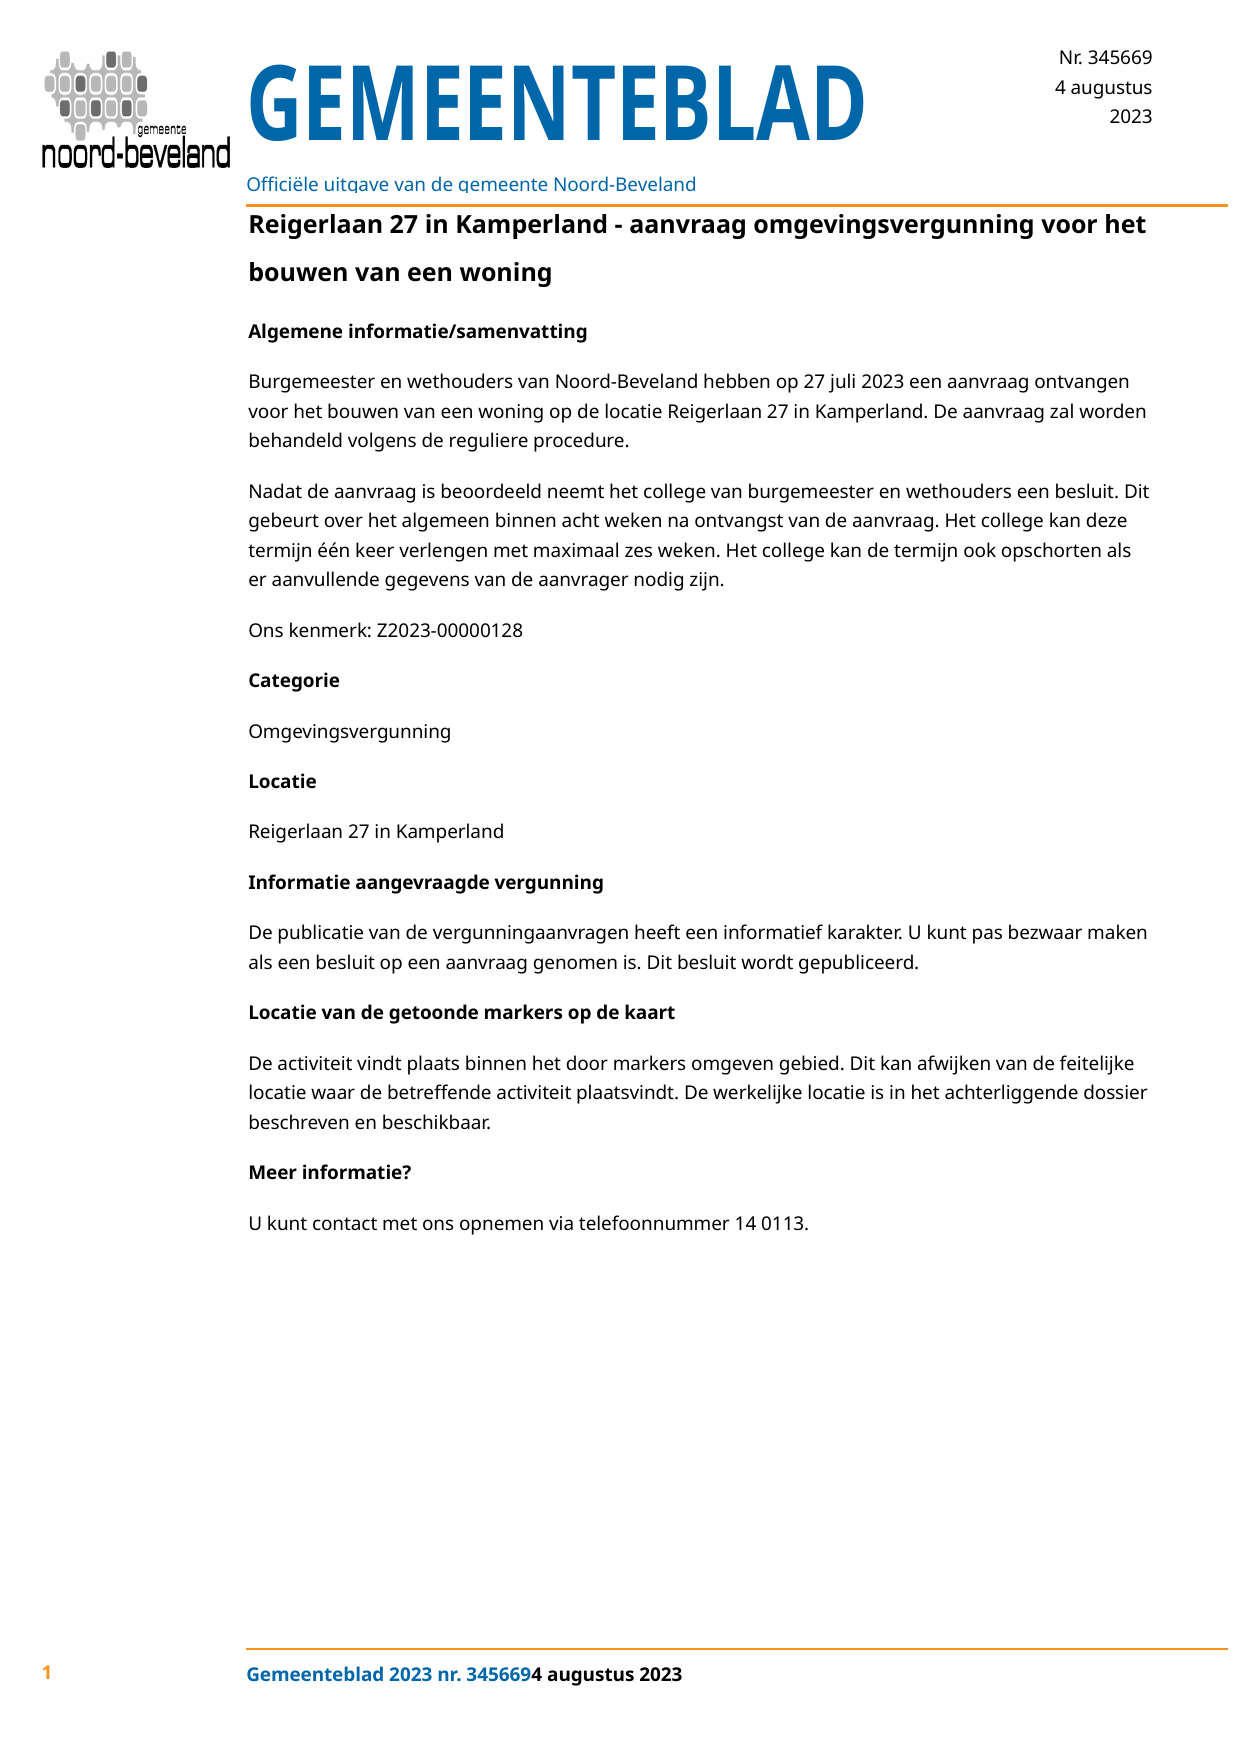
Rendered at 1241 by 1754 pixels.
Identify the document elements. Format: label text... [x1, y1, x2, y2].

text Locatie van de getoonde markers op de kaart [248, 999, 1152, 1025]
text Reigerlaan 27 in Kamperland - aanvraag omgevingsvergunning voor het bouwen van een woning [248, 207, 1152, 288]
text Informatie aangevraagde vergunning [248, 869, 1152, 895]
text U kunt contact met ons opnemen via telefoonnummer 14 0113. [248, 1210, 1152, 1236]
text Categorie [248, 667, 1152, 693]
text Meer informatie? [248, 1159, 1152, 1185]
text Omgevingsvergunning [248, 718, 1152, 744]
text De publicatie van de vergunningaanvragen heeft een informatief karakter. U kunt pas bezwaar maken als een besluit op een aanvraag genomen is. Dit besluit wordt gepubliceerd. [248, 919, 1152, 975]
picture [41, 47, 231, 172]
text Ons kenmerk: Z2023-00000128 [248, 617, 1152, 643]
text Algemene informatie/samenvatting [248, 318, 1152, 344]
text De activiteit vindt plaats binnen het door markers omgeven gebied. Dit kan afwijken van de feitelijke locatie waar de betreffende activiteit plaatsvindt. De werkelijke locatie is in het achterliggende dossier beschreven en beschikbaar. [248, 1050, 1152, 1135]
text Reigerlaan 27 in Kamperland [248, 819, 1152, 844]
text Burgemeester en wethouders van Noord-Beveland hebben op 27 juli 2023 een aanvraag ontvangen voor het bouwen van een woning op de locatie Reigerlaan 27 in Kamperland. De aanvraag zal worden behandeld volgens de reguliere procedure. [248, 368, 1152, 453]
text Nadat de aanvraag is beoordeeld neemt het college van burgemeester en wethouders een besluit. Dit gebeurt over het algemeen binnen acht weken na ontvangst van de aanvraag. Het college kan deze termijn één keer verlengen met maximaal zes weken. Het college kan de termijn ook opschorten als er aanvullende gegevens van de aanvrager nodig zijn. [248, 478, 1152, 592]
text Locatie [248, 768, 1152, 794]
